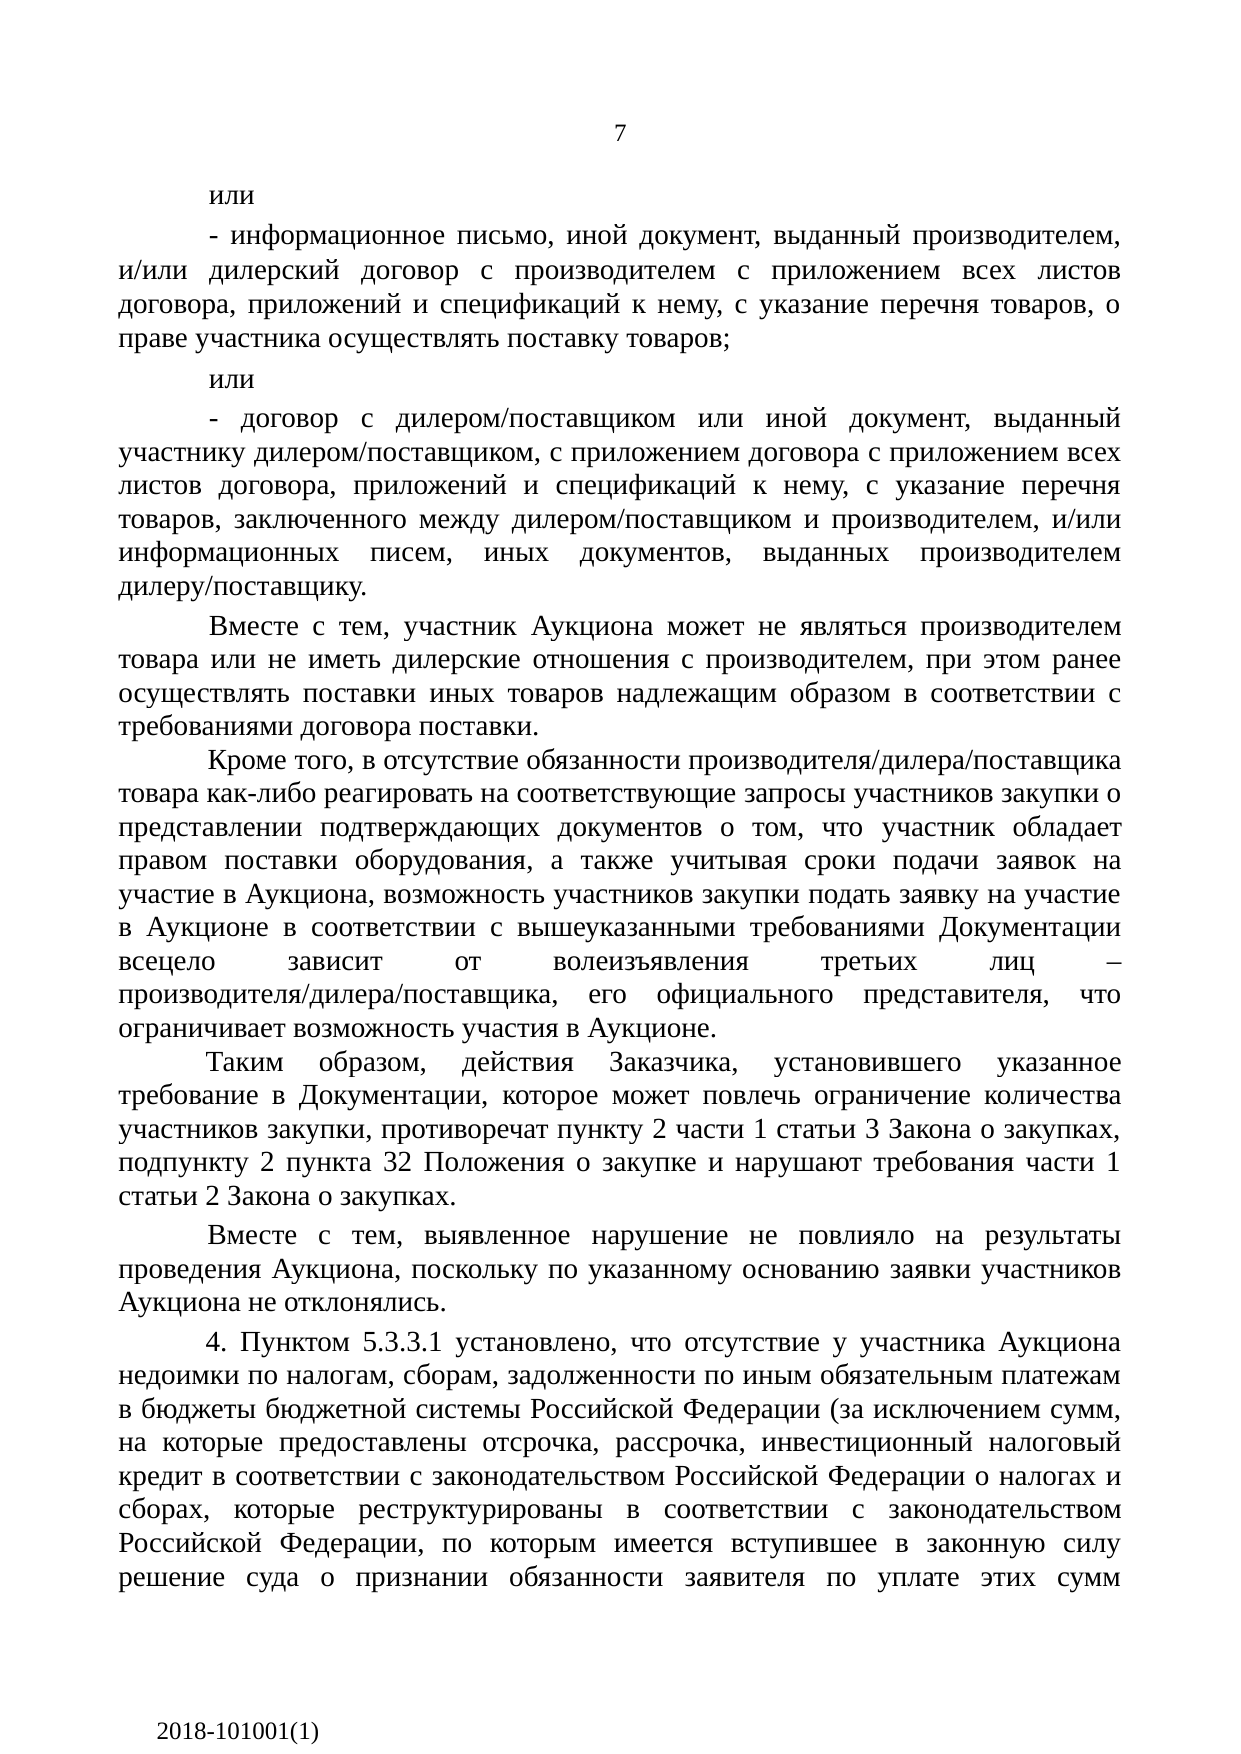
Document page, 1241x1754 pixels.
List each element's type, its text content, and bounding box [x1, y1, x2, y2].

text - договор с дилером/поставщиком или иной документ, выданный участнику дилером/поставщиком, с приложением договора с приложением всех листов договора, приложений и спецификаций к нему, с указание перечня товаров, заключенного между дилером/поставщиком и производителем, и/или информационных писем, иных документов, выданных производителем дилеру/поставщику. [118, 400, 1122, 602]
text Таким образом, действия Заказчика, установившего указанное требование в Документации, которое может повлечь ограничение количества участников закупки, противоречат пункту 2 части 1 статьи 3 Закона о закупках, подпункту 2 пункта 32 Положения о закупке и нарушают требования части 1 статьи 2 Закона о закупках. [118, 1044, 1122, 1211]
text Кроме того, в отсутствие обязанности производителя/дилера/поставщика товара как-либо реагировать на соответствующие запросы участников закупки о представлении подтверждающих документов о том, что участник обладает правом поставки оборудования, а также учитывая сроки подачи заявок на участие в Аукциона, возможность участников закупки подать заявку на участие в Аукционе в соответствии с вышеуказанными требованиями Документации всецело зависит от волеизъявления третьих лиц – производителя/дилера/поставщика, его официального представителя, что ограничивает возможность участия в Аукционе. [118, 742, 1122, 1044]
text - информационное письмо, иной документ, выданный производителем, и/или дилерский договор с производителем с приложением всех листов договора, приложений и спецификаций к нему, с указание перечня товаров, о праве участника осуществлять поставку товаров; [118, 217, 1122, 354]
text Вместе с тем, участник Аукциона может не являться производителем товара или не иметь дилерские отношения с производителем, при этом ранее осуществлять поставки иных товаров надлежащим образом в соответствии с требованиями договора поставки. [118, 608, 1122, 742]
text или [118, 176, 1122, 211]
text 4. Пунктом 5.3.3.1 установлено, что отсутствие у участника Аукциона недоимки по налогам, сборам, задолженности по иным обязательным платежам в бюджеты бюджетной системы Российской Федерации (за исключением сумм, на которые предоставлены отсрочка, рассрочка, инвестиционный налоговый кредит в соответствии с законодательством Российской Федерации о налогах и сборах, которые реструктурированы в соответствии с законодательством Российской Федерации, по которым имеется вступившее в законную силу решение суда о признании обязанности заявителя по уплате этих сумм [118, 1324, 1122, 1592]
text Вместе с тем, выявленное нарушение не повлияло на результаты проведения Аукциона, поскольку по указанному основанию заявки участников Аукциона не отклонялись. [118, 1217, 1122, 1318]
text или [118, 360, 1122, 394]
